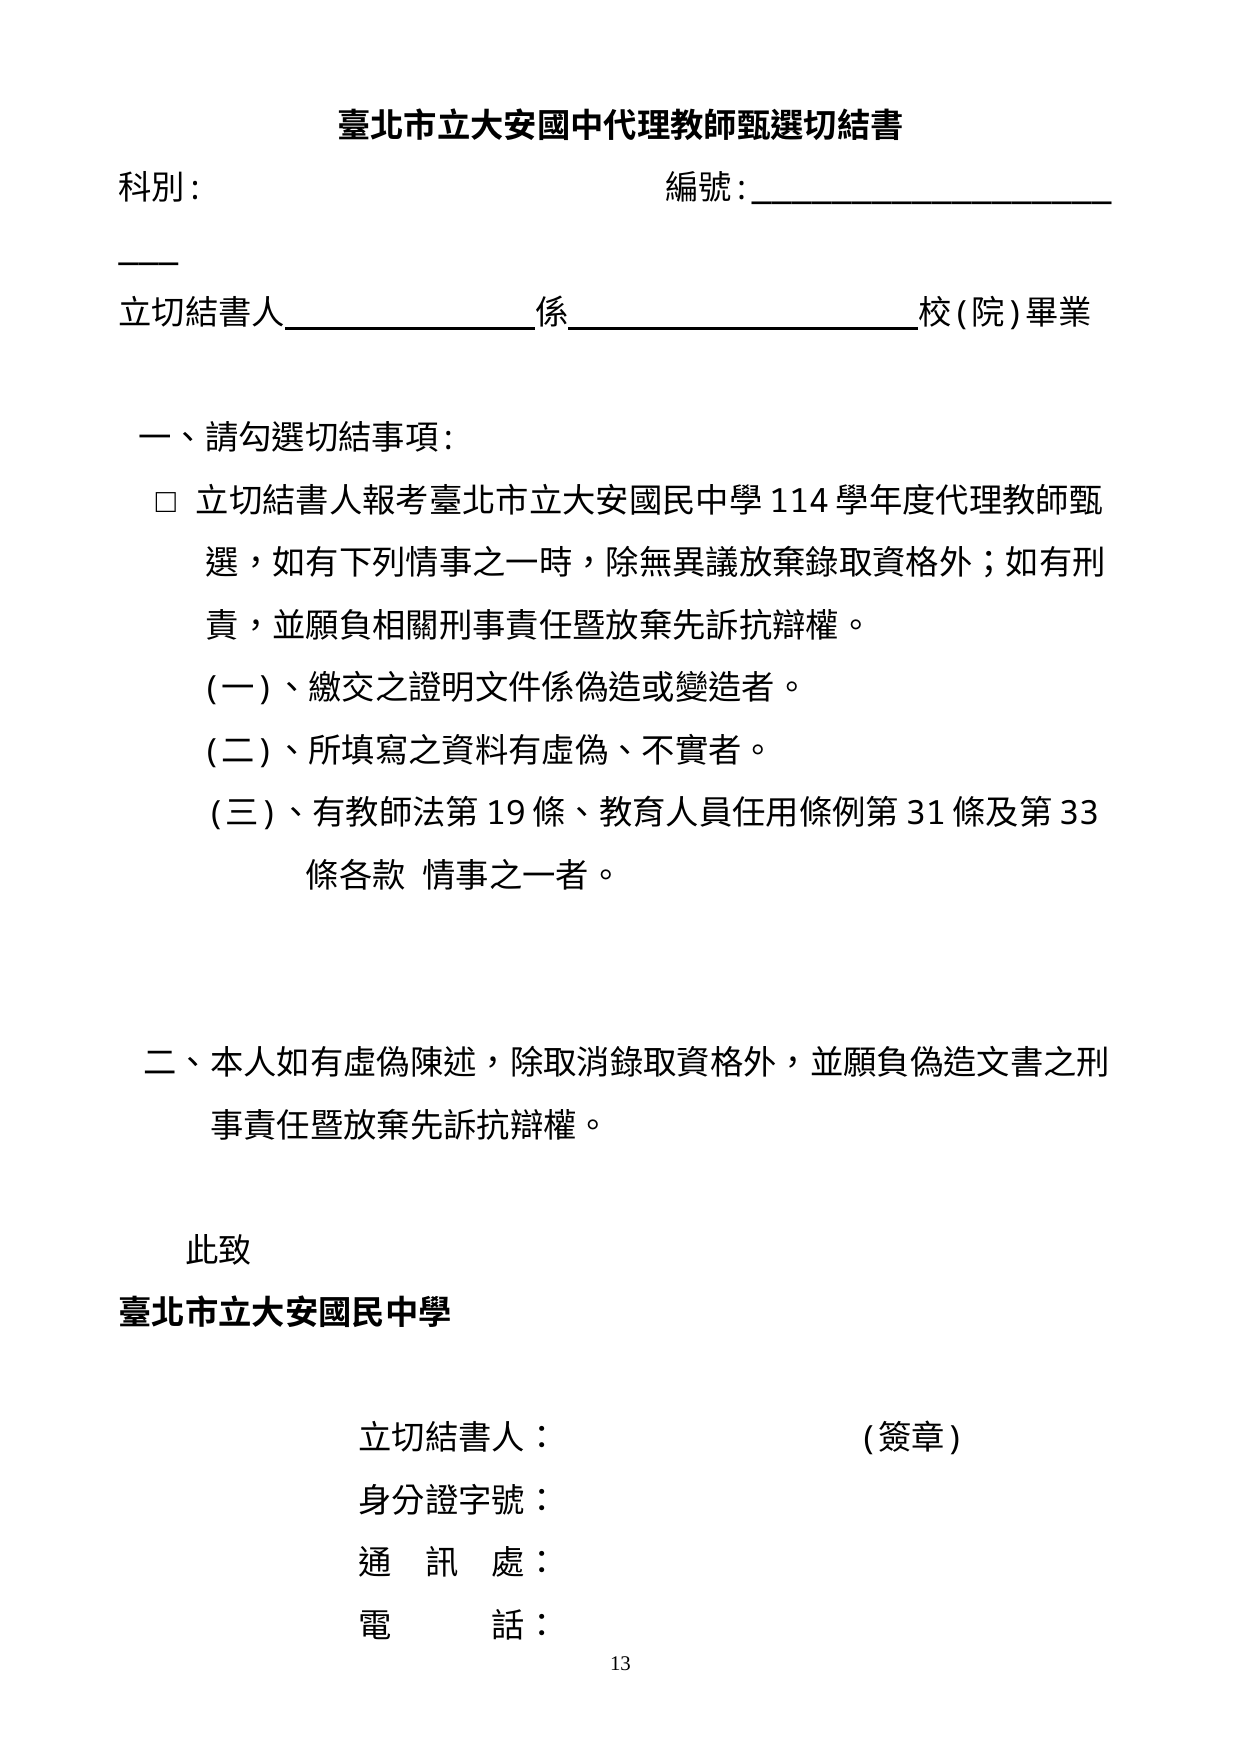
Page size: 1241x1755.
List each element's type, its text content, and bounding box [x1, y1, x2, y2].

text (三)、有教師法第19條、教育人員任用條例第31條及第33條各款 情事之一者。 [206, 768, 1122, 893]
text 二、本人如有虛偽陳述，除取消錄取資格外，並願負偽造文書之刑事責任暨放棄先訴抗辯權。 [143, 1018, 1122, 1143]
text (一)、繳交之證明文件係偽造或變造者。 [118, 643, 1122, 706]
text 通 訊 處： [118, 1518, 1122, 1581]
text 臺北市立大安國民中學 [118, 1268, 1122, 1331]
text 身分證字號： [118, 1456, 1122, 1518]
text (二)、所填寫之資料有虛偽、不實者。 [118, 706, 1122, 768]
text 此致 [118, 1206, 1122, 1268]
text 臺北市立大安國中代理教師甄選切結書 [118, 81, 1122, 143]
text 科別: 編號:_____________________ [118, 143, 1122, 268]
text 立切結書人 係 校(院)畢業 [118, 268, 1122, 331]
text 電 話： [118, 1581, 1122, 1643]
text 一、請勾選切結事項: [118, 393, 1122, 456]
text □ 立切結書人報考臺北市立大安國民中學114學年度代理教師甄選，如有下列情事之一時，除無異議放棄錄取資格外；如有刑責，並願負相關刑事責任暨放棄先訴抗辯權。 [156, 456, 1122, 643]
text 立切結書人： (簽章) [118, 1393, 1122, 1456]
